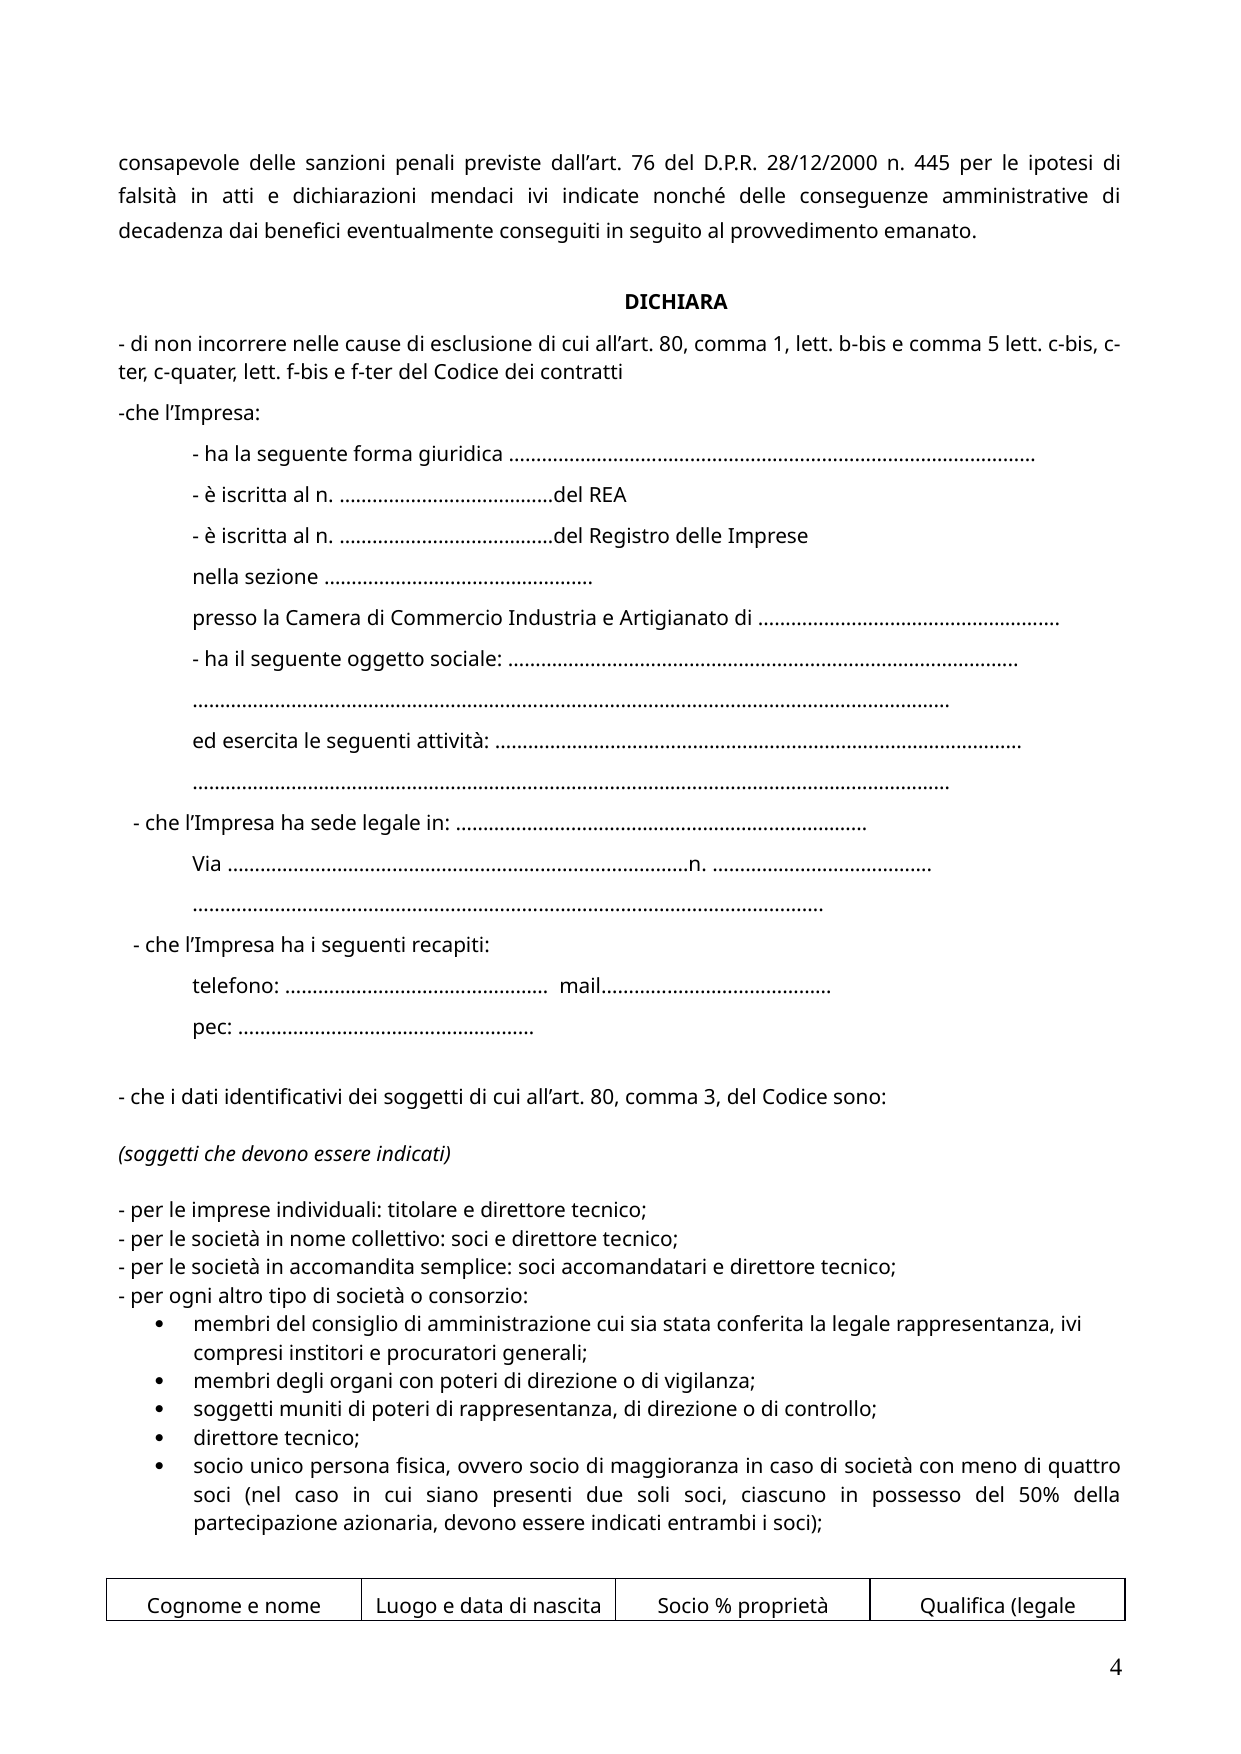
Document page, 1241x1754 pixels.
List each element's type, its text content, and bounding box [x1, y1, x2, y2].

text Via …………………………………………………………………………n. …………………………………. [192, 849, 1122, 877]
text - ha il seguente oggetto sociale: ………………………………………………………………………………... [192, 644, 1122, 672]
table_header Cognome e nome [107, 1579, 361, 1620]
text pec: ……………………………………………… [192, 1012, 1122, 1041]
text nella sezione …………………………………………. [192, 562, 1122, 591]
table_header Qualifica (legale [871, 1579, 1124, 1620]
list direttore tecnico; [156, 1423, 1122, 1451]
text telefono: ………………………………………… mail…………………………………… [192, 971, 1122, 1000]
text (soggetti che devono essere indicati) [118, 1139, 1122, 1167]
text presso la Camera di Commercio Industria e Artigianato di ………………………………………………. [192, 603, 1122, 631]
text consapevole delle sanzioni penali previste dall’art. 76 del D.P.R. 28/12/2000 n. 445 per le ipotesi di falsità in atti e dichiarazioni mendaci ivi indicate nonché delle conseguenze amministrative di decadenza dai benefici eventualmente conseguiti in seguito al provvedimento emanato. [118, 148, 1122, 244]
text ed esercita le seguenti attività: …………………………………………………………………………………… [192, 726, 1122, 754]
text - che l’Impresa ha sede legale in: ………………………………………………………………… [133, 808, 1122, 836]
text ………………………………………………………………………………………………………………………… [192, 685, 1122, 713]
text - per le società in nome collettivo: soci e direttore tecnico; [118, 1224, 1122, 1252]
text - per le imprese individuali: titolare e direttore tecnico; [118, 1196, 1122, 1224]
text - è iscritta al n. …………………………………del Registro delle Imprese [192, 521, 1122, 549]
text - di non incorrere nelle cause di esclusione di cui all’art. 80, comma 1, lett. b-bis e comma 5 lett. c-bis, c-ter, c-quater, lett. f-bis e f-ter del Codice dei contratti [118, 329, 1122, 386]
text - per ogni altro tipo di società o consorzio: [118, 1281, 1122, 1309]
text - ha la seguente forma giuridica …………………………………………………………………………………… [192, 439, 1122, 468]
text ………………………………………………………………………………………………………………………… [192, 767, 1122, 795]
list soggetti muniti di poteri di rappresentanza, di direzione o di controllo; [156, 1394, 1122, 1423]
subtitle DICHIARA [229, 283, 1122, 316]
list socio unico persona fisica, ovvero socio di maggioranza in caso di società con meno di quattro soci (nel caso in cui siano presenti due soli soci, ciascuno in possesso del 50% della partecipazione azionaria, devono essere indicati entrambi i soci); [156, 1451, 1122, 1537]
text - che i dati identificativi dei soggetti di cui all’art. 80, comma 3, del Codice sono: [118, 1082, 1122, 1110]
text ……………………………………………………………………………………………………. [192, 889, 1122, 918]
table_header Socio % proprietà [616, 1579, 869, 1620]
text -che l’Impresa: [118, 398, 1122, 427]
text - per le società in accomandita semplice: soci accomandatari e direttore tecnico; [118, 1252, 1122, 1281]
list membri degli organi con poteri di direzione o di vigilanza; [156, 1366, 1122, 1394]
text - è iscritta al n. …………………………………del REA [192, 480, 1122, 509]
table_header Luogo e data di nascita [362, 1579, 615, 1620]
list membri del consiglio di amministrazione cui sia stata conferita la legale rappresentanza, ivi compresi institori e procuratori generali; [156, 1309, 1122, 1366]
text - che l’Impresa ha i seguenti recapiti: [133, 931, 1122, 959]
